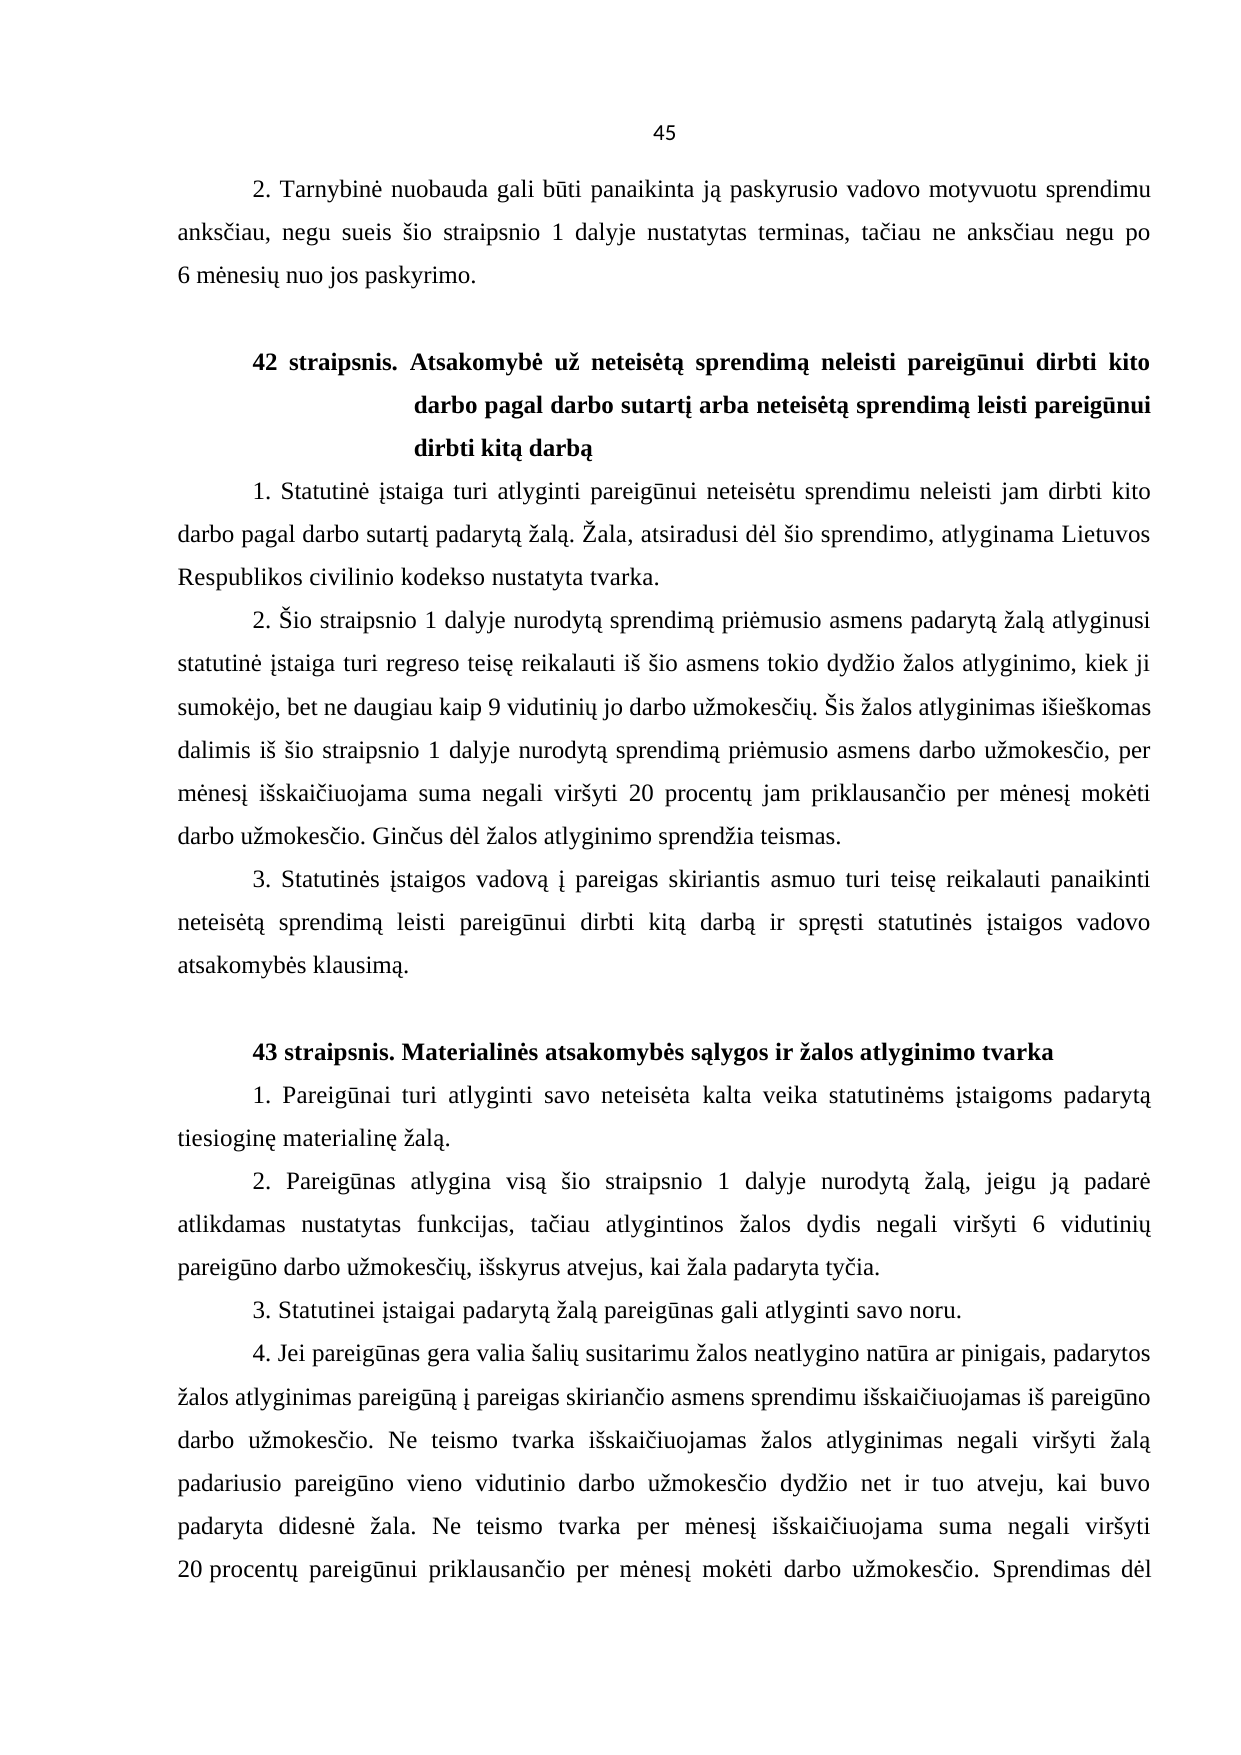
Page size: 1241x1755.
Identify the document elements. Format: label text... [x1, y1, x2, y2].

text 1. Pareigūnai turi atlyginti savo neteisėta kalta veika statutinėms įstaigoms padarytą tiesioginę materialinę žalą. [177, 1080, 1152, 1152]
text 1. Statutinė įstaiga turi atlyginti pareigūnui neteisėtu sprendimu neleisti jam dirbti kito darbo pagal darbo sutartį padarytą žalą. Žala, atsiradusi dėl šio sprendimo, atlyginama Lietuvos Respublikos civilinio kodekso nustatyta tvarka. [177, 476, 1152, 591]
text 3. Statutinės įstaigos vadovą į pareigas skiriantis asmuo turi teisę reikalauti panaikinti neteisėtą sprendimą leisti pareigūnui dirbti kitą darbą ir spręsti statutinės įstaigos vadovo atsakomybės klausimą. [177, 864, 1152, 979]
text 42 straipsnis. Atsakomybė už neteisėtą sprendimą neleisti pareigūnui dirbti kito darbo pagal darbo sutartį arba neteisėtą sprendimą leisti pareigūnui dirbti kitą darbą [252, 347, 1152, 462]
text 2. Tarnybinė nuobauda gali būti panaikinta ją paskyrusio vadovo motyvuotu sprendimu anksčiau, negu sueis šio straipsnio 1 dalyje nustatytas terminas, tačiau ne anksčiau negu po 6 mėnesių nuo jos paskyrimo. [177, 174, 1152, 289]
text 4. Jei pareigūnas gera valia šalių susitarimu žalos neatlygino natūra ar pinigais, padarytos žalos atlyginimas pareigūną į pareigas skiriančio asmens sprendimu išskaičiuojamas iš pareigūno darbo užmokesčio. Ne teismo tvarka išskaičiuojamas žalos atlyginimas negali viršyti žalą padariusio pareigūno vieno vidutinio darbo užmokesčio dydžio net ir tuo atveju, kai buvo padaryta didesnė žala. Ne teismo tvarka per mėnesį išskaičiuojama suma negali viršyti 20 procentų pareigūnui priklausančio per mėnesį mokėti darbo užmokesčio. Sprendimas dėl [177, 1338, 1152, 1583]
text 2. Pareigūnas atlygina visą šio straipsnio 1 dalyje nurodytą žalą, jeigu ją padarė atlikdamas nustatytas funkcijas, tačiau atlygintinos žalos dydis negali viršyti 6 vidutinių pareigūno darbo užmokesčių, išskyrus atvejus, kai žala padaryta tyčia. [177, 1166, 1152, 1281]
text 2. Šio straipsnio 1 dalyje nurodytą sprendimą priėmusio asmens padarytą žalą atlyginusi statutinė įstaiga turi regreso teisę reikalauti iš šio asmens tokio dydžio žalos atlyginimo, kiek ji sumokėjo, bet ne daugiau kaip 9 vidutinių jo darbo užmokesčių. Šis žalos atlyginimas išieškomas dalimis iš šio straipsnio 1 dalyje nurodytą sprendimą priėmusio asmens darbo užmokesčio, per mėnesį išskaičiuojama suma negali viršyti 20 procentų jam priklausančio per mėnesį mokėti darbo užmokesčio. Ginčus dėl žalos atlyginimo sprendžia teismas. [177, 605, 1152, 850]
text 3. Statutinei įstaigai padarytą žalą pareigūnas gali atlyginti savo noru. [177, 1295, 1152, 1324]
text 43 straipsnis. Materialinės atsakomybės sąlygos ir žalos atlyginimo tvarka [177, 1037, 1152, 1065]
